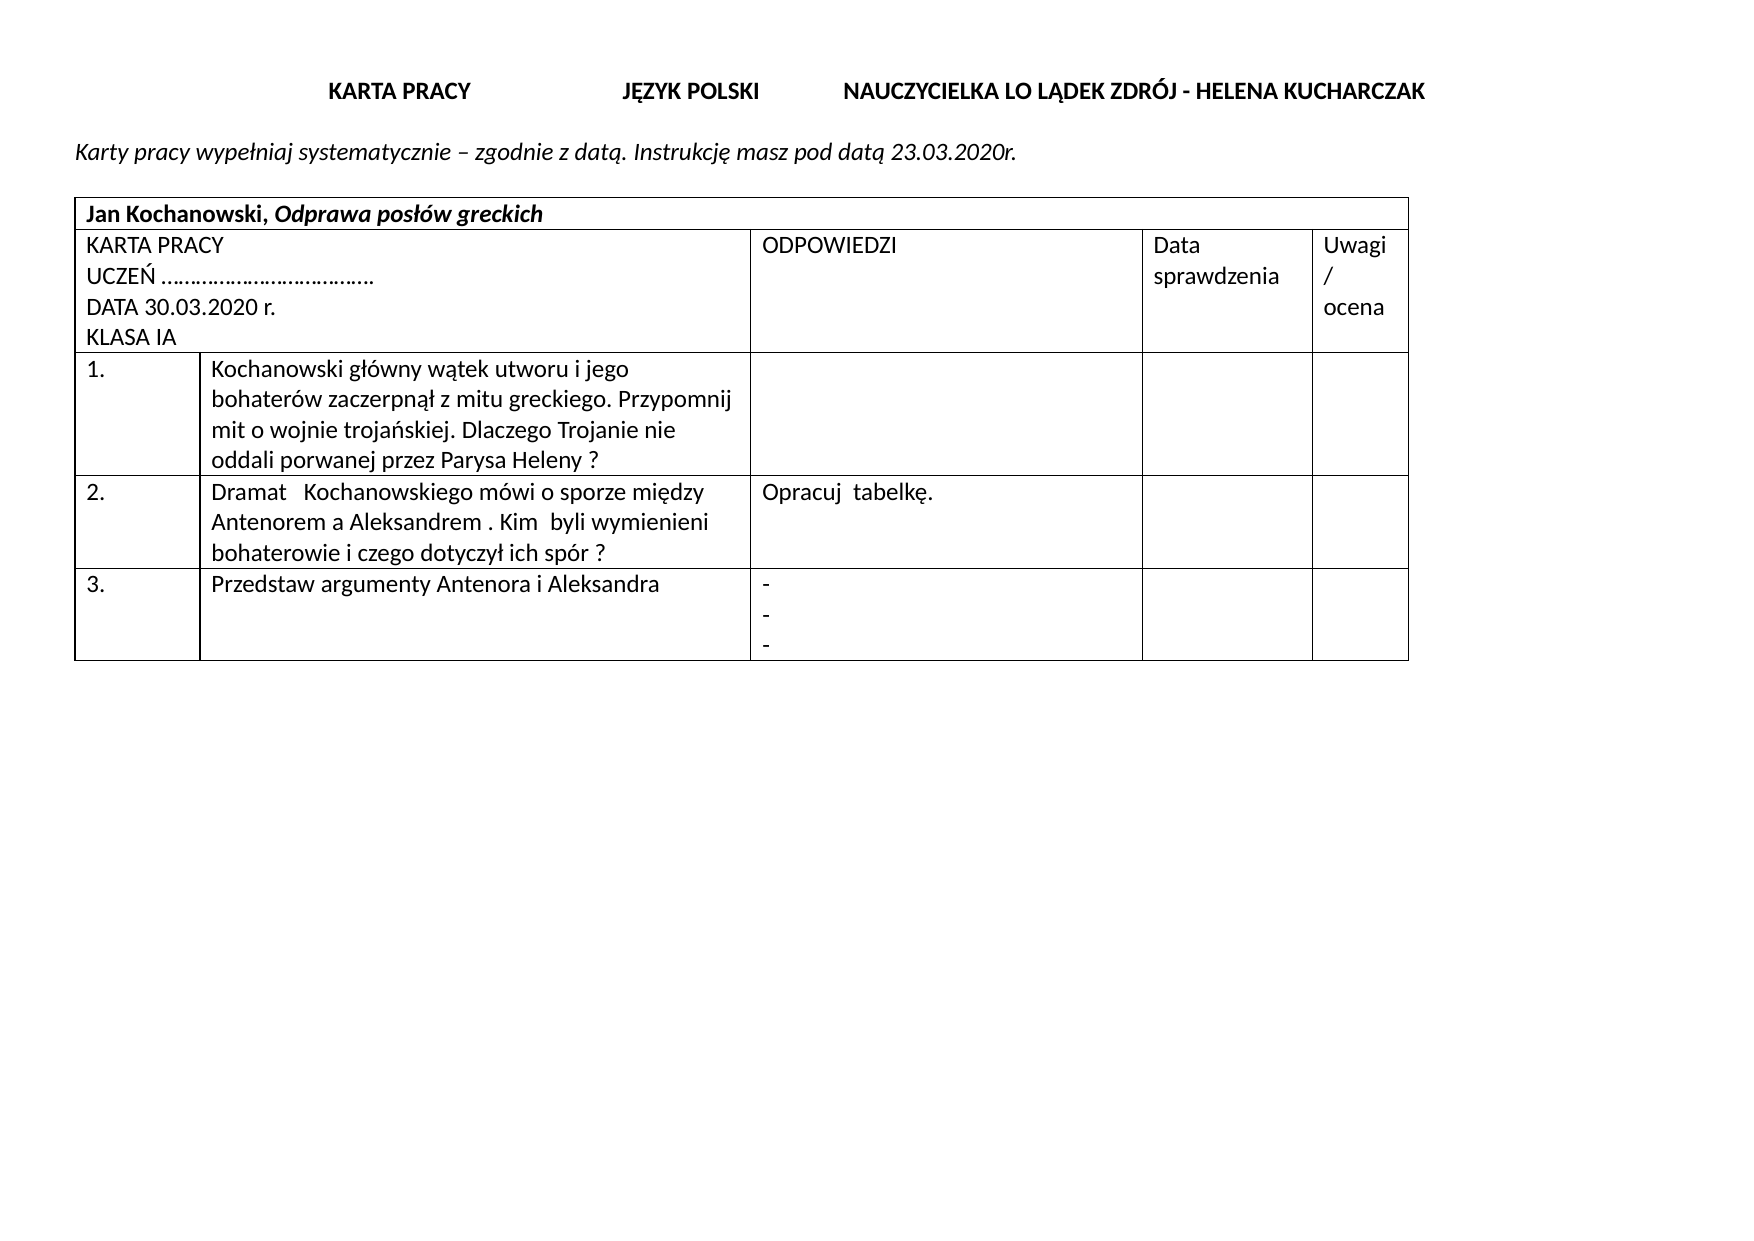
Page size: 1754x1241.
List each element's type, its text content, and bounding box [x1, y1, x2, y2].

table_cell Kochanowski główny wątek utworu i jego bohaterów zaczerpnął z mitu greckiego. Przypomnij mit o wojnie trojańskiej. Dlaczego Trojanie nie oddali porwanej przez Parysa Heleny ? [201, 353, 750, 475]
table_cell [1143, 476, 1312, 567]
table_cell Data sprawdzenia [1143, 230, 1312, 352]
table_cell [1143, 353, 1312, 475]
table_cell [1313, 569, 1408, 660]
table_cell KARTA PRACY UCZEŃ ………………………………. DATA 30.03.2020 r. KLASA IA [76, 230, 750, 352]
table_cell 1. [76, 353, 199, 475]
table_cell [1143, 569, 1312, 660]
table_cell [751, 353, 1142, 475]
table_cell Uwagi / ocena [1313, 230, 1408, 352]
table_cell [1313, 353, 1408, 475]
table_cell [1313, 476, 1408, 567]
table_cell 2. [76, 476, 199, 567]
text KARTA PRACY JĘZYK POLSKI NAUCZYCIELKA LO LĄDEK ZDRÓJ - HELENA KUCHARCZAK [75, 75, 1679, 106]
table_cell Opracuj tabelkę. [751, 476, 1142, 567]
text Karty pracy wypełniaj systematycznie – zgodnie z datą. Instrukcję masz pod datą 23.03.2020r. [75, 136, 1679, 167]
table_cell Dramat Kochanowskiego mówi o sporze między Antenorem a Aleksandrem . Kim byli wymienieni bohaterowie i czego dotyczył ich spór ? [201, 476, 750, 567]
table_cell Przedstaw argumenty Antenora i Aleksandra [201, 569, 750, 660]
table_header Jan Kochanowski, Odprawa posłów greckich [76, 198, 1408, 229]
table_cell ODPOWIEDZI [751, 230, 1142, 352]
table_cell 3. [76, 569, 199, 660]
table_cell - - - [751, 569, 1142, 660]
